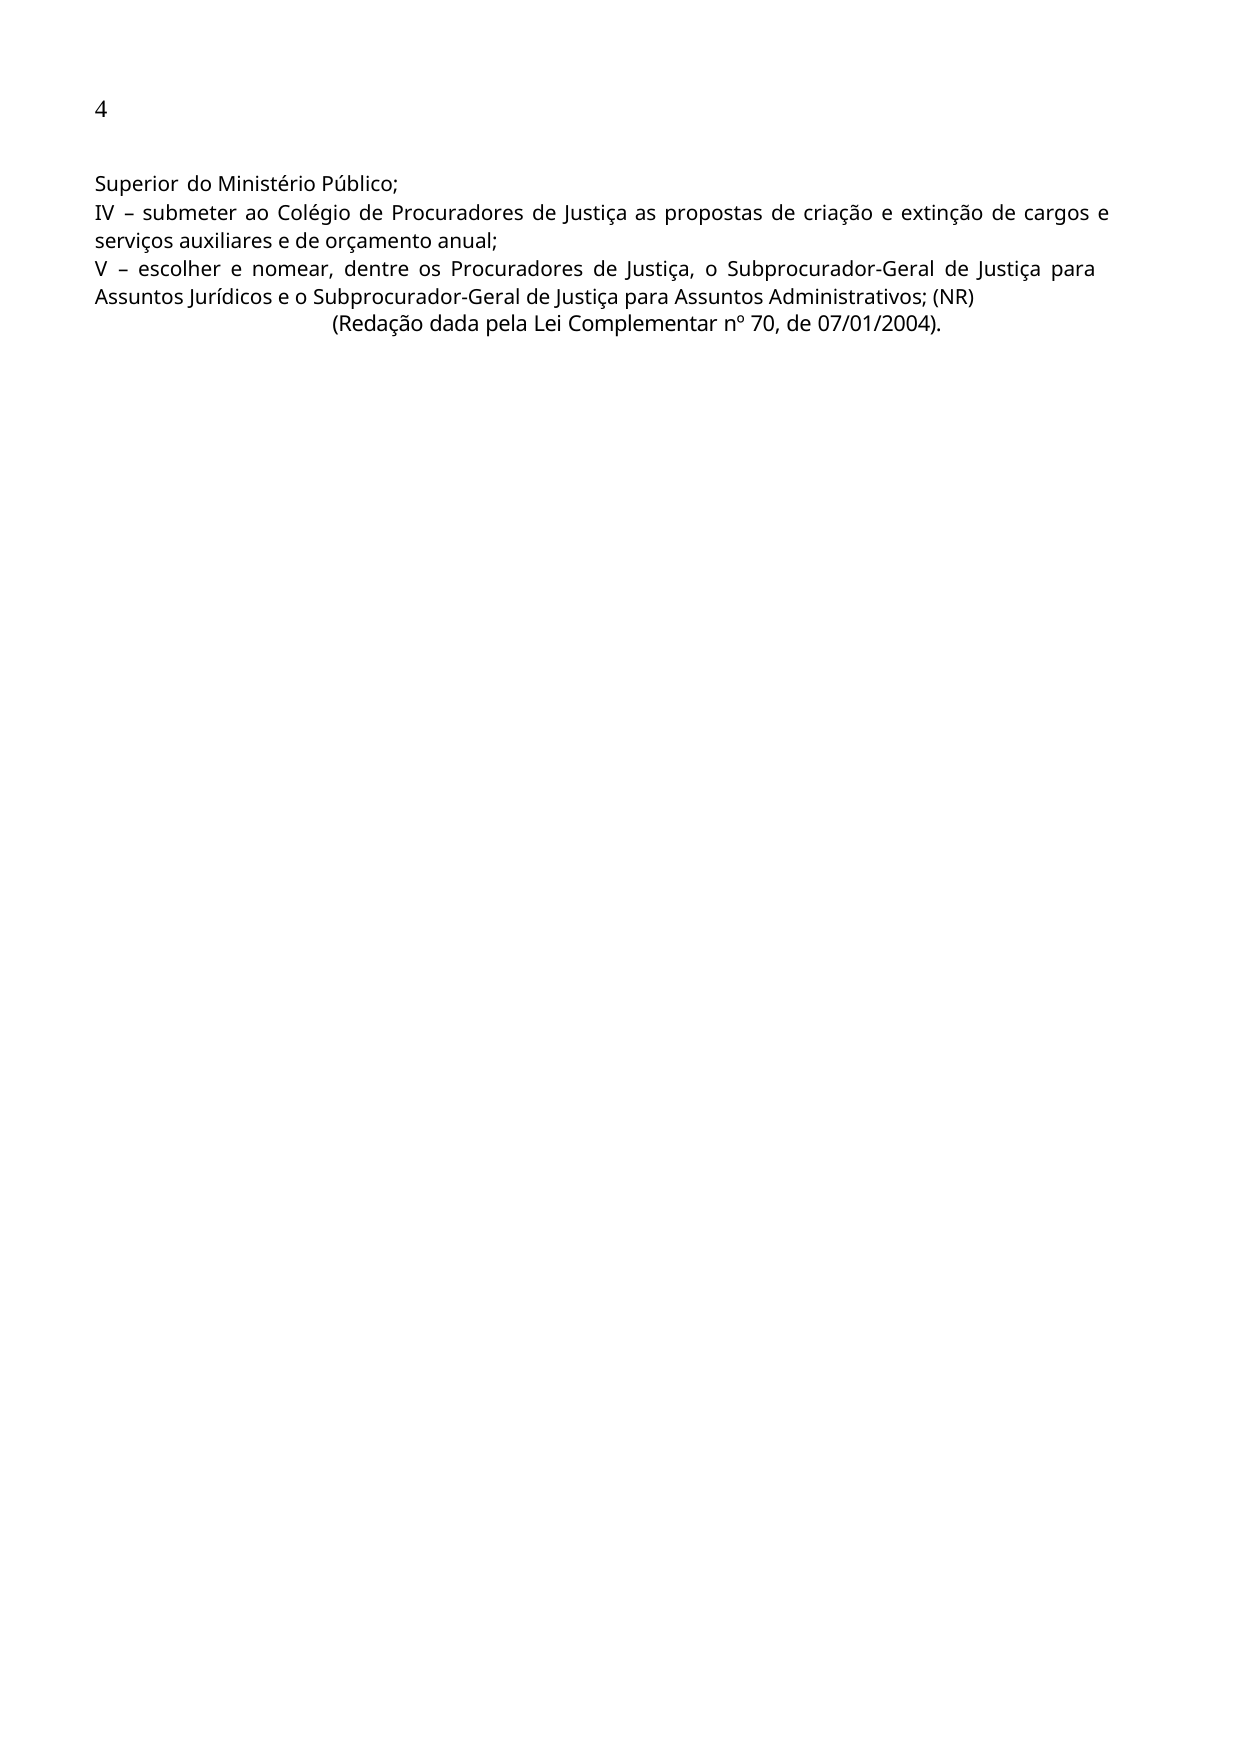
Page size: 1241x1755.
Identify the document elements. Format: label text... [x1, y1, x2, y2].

list – submeter ao Colégio de Procuradores de Justiça as propostas de criação e extinção de cargos e serviços auxiliares e de orçamento anual; [94, 198, 1146, 254]
list – escolher e nomear, dentre os Procuradores de Justiça, o Subprocurador-Geral de Justiça para Assuntos Jurídicos e o Subprocurador-Geral de Justiça para Assuntos Administrativos; (NR) [94, 254, 1147, 310]
subtitle (Redação dada pela Lei Complementar nº 70, de 07/01/2004). [332, 310, 1167, 336]
list Superior do Ministério Público; [94, 169, 1147, 197]
